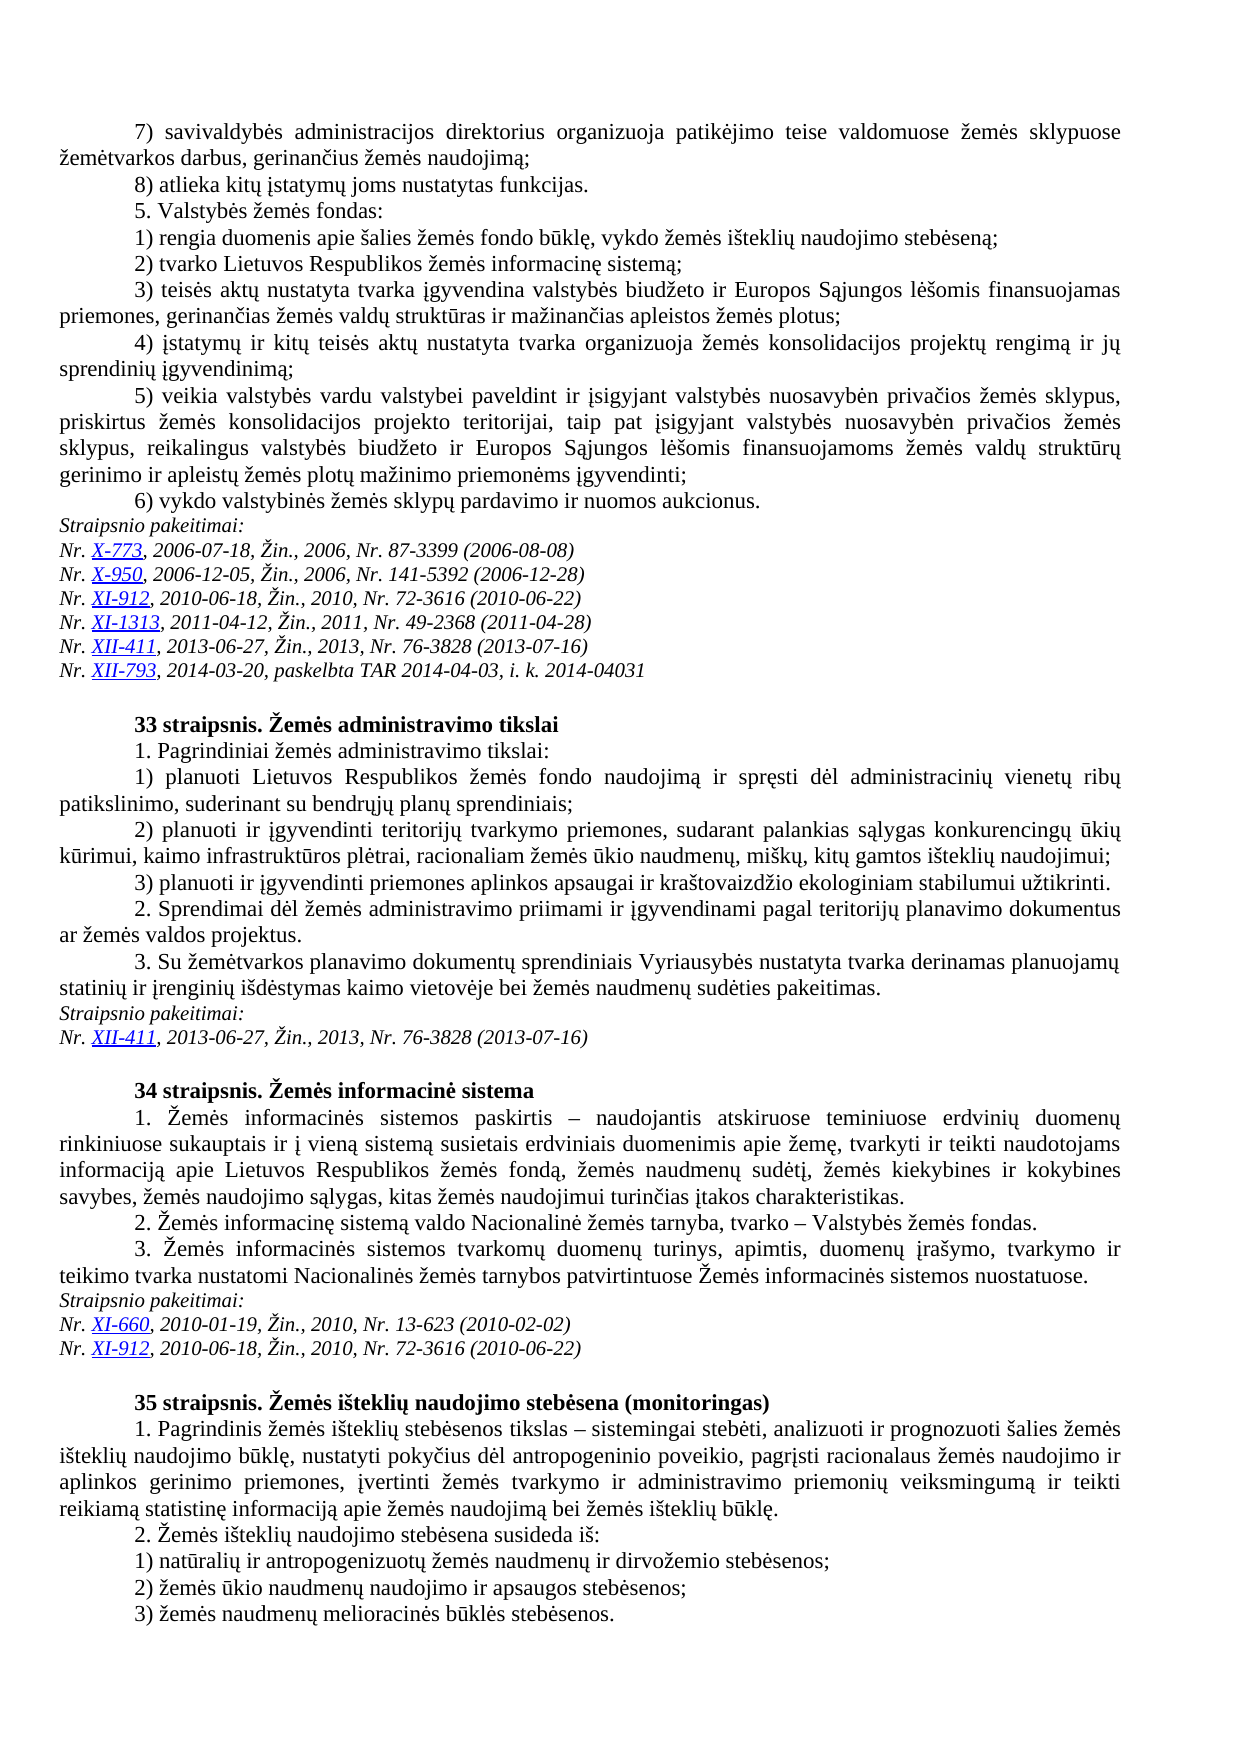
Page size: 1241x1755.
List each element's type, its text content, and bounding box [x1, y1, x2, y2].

text 3) žemės naudmenų melioracinės būklės stebėsenos. [59, 1600, 1122, 1626]
text 7) savivaldybės administracijos direktorius organizuoja patikėjimo teise valdomuose žemės sklypuose žemėtvarkos darbus, gerinančius žemės naudojimą; [59, 118, 1122, 171]
text 1. Pagrindinis žemės išteklių stebėsenos tikslas – sistemingai stebėti, analizuoti ir prognozuoti šalies žemės išteklių naudojimo būklę, nustatyti pokyčius dėl antropogeninio poveikio, pagrįsti racionalaus žemės naudojimo ir aplinkos gerinimo priemones, įvertinti žemės tvarkymo ir administravimo priemonių veiksmingumą ir teikti reikiamą statistinę informaciją apie žemės naudojimą bei žemės išteklių būklę. [59, 1416, 1122, 1521]
text 3. Su žemėtvarkos planavimo dokumentų sprendiniais Vyriausybės nustatyta tvarka derinamas planuojamų statinių ir įrenginių išdėstymas kaimo vietovėje bei žemės naudmenų sudėties pakeitimas. [59, 948, 1121, 1001]
text 3) teisės aktų nustatyta tvarka įgyvendina valstybės biudžeto ir Europos Sąjungos lėšomis finansuojamas priemones, gerinančias žemės valdų struktūras ir mažinančias apleistos žemės plotus; [59, 276, 1122, 329]
text Nr. XI-1313, 2011-04-12, Žin., 2011, Nr. 49-2368 (2011-04-28) [59, 610, 1122, 634]
text 2. Žemės informacinę sistemą valdo Nacionalinė žemės tarnyba, tvarko – Valstybės žemės fondas. [59, 1209, 1122, 1236]
text 1) planuoti Lietuvos Respublikos žemės fondo naudojimą ir spręsti dėl administracinių vienetų ribų patikslinimo, suderinant su bendrųjų planų sprendiniais; [59, 763, 1122, 816]
text Nr. XII-411, 2013-06-27, Žin., 2013, Nr. 76-3828 (2013-07-16) [59, 634, 1122, 658]
text Straipsnio pakeitimai: [59, 1001, 1122, 1024]
text Straipsnio pakeitimai: [59, 513, 1122, 537]
text 33 straipsnis. Žemės administravimo tikslai [59, 711, 1122, 737]
text Nr. X-950, 2006-12-05, Žin., 2006, Nr. 141-5392 (2006-12-28) [59, 562, 1122, 586]
text Nr. XI-912, 2010-06-18, Žin., 2010, Nr. 72-3616 (2010-06-22) [59, 1336, 1122, 1360]
text 2) žemės ūkio naudmenų naudojimo ir apsaugos stebėsenos; [59, 1574, 1122, 1600]
text Nr. XI-660, 2010-01-19, Žin., 2010, Nr. 13-623 (2010-02-02) [59, 1312, 1122, 1336]
text 1) rengia duomenis apie šalies žemės fondo būklę, vykdo žemės išteklių naudojimo stebėseną; [59, 223, 1122, 250]
text 2) planuoti ir įgyvendinti teritorijų tvarkymo priemones, sudarant palankias sąlygas konkurencingų ūkių kūrimui, kaimo infrastruktūros plėtrai, racionaliam žemės ūkio naudmenų, miškų, kitų gamtos išteklių naudojimui; [59, 816, 1122, 869]
text 3. Žemės informacinės sistemos tvarkomų duomenų turinys, apimtis, duomenų įrašymo, tvarkymo ir teikimo tvarka nustatomi Nacionalinės žemės tarnybos patvirtintuose Žemės informacinės sistemos nuostatuose. [59, 1236, 1122, 1288]
text 1. Pagrindiniai žemės administravimo tikslai: [59, 737, 1122, 763]
text Nr. X-773, 2006-07-18, Žin., 2006, Nr. 87-3399 (2006-08-08) [59, 537, 1122, 562]
text 35 straipsnis. Žemės išteklių naudojimo stebėsena (monitoringas) [59, 1389, 1122, 1416]
text 2. Žemės išteklių naudojimo stebėsena susideda iš: [59, 1521, 1122, 1547]
text 6) vykdo valstybinės žemės sklypų pardavimo ir nuomos aukcionus. [59, 487, 1122, 513]
text 5. Valstybės žemės fondas: [59, 197, 1122, 223]
text 34 straipsnis. Žemės informacinė sistema [59, 1077, 1122, 1104]
text Nr. XII-793, 2014-03-20, paskelbta TAR 2014-04-03, i. k. 2014-04031 [59, 658, 1122, 682]
text 2. Sprendimai dėl žemės administravimo priimami ir įgyvendinami pagal teritorijų planavimo dokumentus ar žemės valdos projektus. [59, 895, 1122, 948]
text 2) tvarko Lietuvos Respublikos žemės informacinę sistemą; [59, 250, 1122, 276]
text 3) planuoti ir įgyvendinti priemones aplinkos apsaugai ir kraštovaizdžio ekologiniam stabilumui užtikrinti. [59, 869, 1122, 895]
text 1. Žemės informacinės sistemos paskirtis – naudojantis atskiruose teminiuose erdvinių duomenų rinkiniuose sukauptais ir į vieną sistemą susietais erdviniais duomenimis apie žemę, tvarkyti ir teikti naudotojams informaciją apie Lietuvos Respublikos žemės fondą, žemės naudmenų sudėtį, žemės kiekybines ir kokybines savybes, žemės naudojimo sąlygas, kitas žemės naudojimui turinčias įtakos charakteristikas. [59, 1104, 1122, 1209]
text 5) veikia valstybės vardu valstybei paveldint ir įsigyjant valstybės nuosavybėn privačios žemės sklypus, priskirtus žemės konsolidacijos projekto teritorijai, taip pat įsigyjant valstybės nuosavybėn privačios žemės sklypus, reikalingus valstybės biudžeto ir Europos Sąjungos lėšomis finansuojamoms žemės valdų struktūrų gerinimo ir apleistų žemės plotų mažinimo priemonėms įgyvendinti; [59, 382, 1122, 487]
text 8) atlieka kitų įstatymų joms nustatytas funkcijas. [59, 171, 1122, 197]
text Straipsnio pakeitimai: [59, 1288, 1122, 1312]
text Nr. XII-411, 2013-06-27, Žin., 2013, Nr. 76-3828 (2013-07-16) [59, 1024, 1122, 1049]
text 1) natūralių ir antropogenizuotų žemės naudmenų ir dirvožemio stebėsenos; [59, 1547, 1122, 1574]
text Nr. XI-912, 2010-06-18, Žin., 2010, Nr. 72-3616 (2010-06-22) [59, 586, 1122, 610]
text 4) įstatymų ir kitų teisės aktų nustatyta tvarka organizuoja žemės konsolidacijos projektų rengimą ir jų sprendinių įgyvendinimą; [59, 329, 1122, 382]
